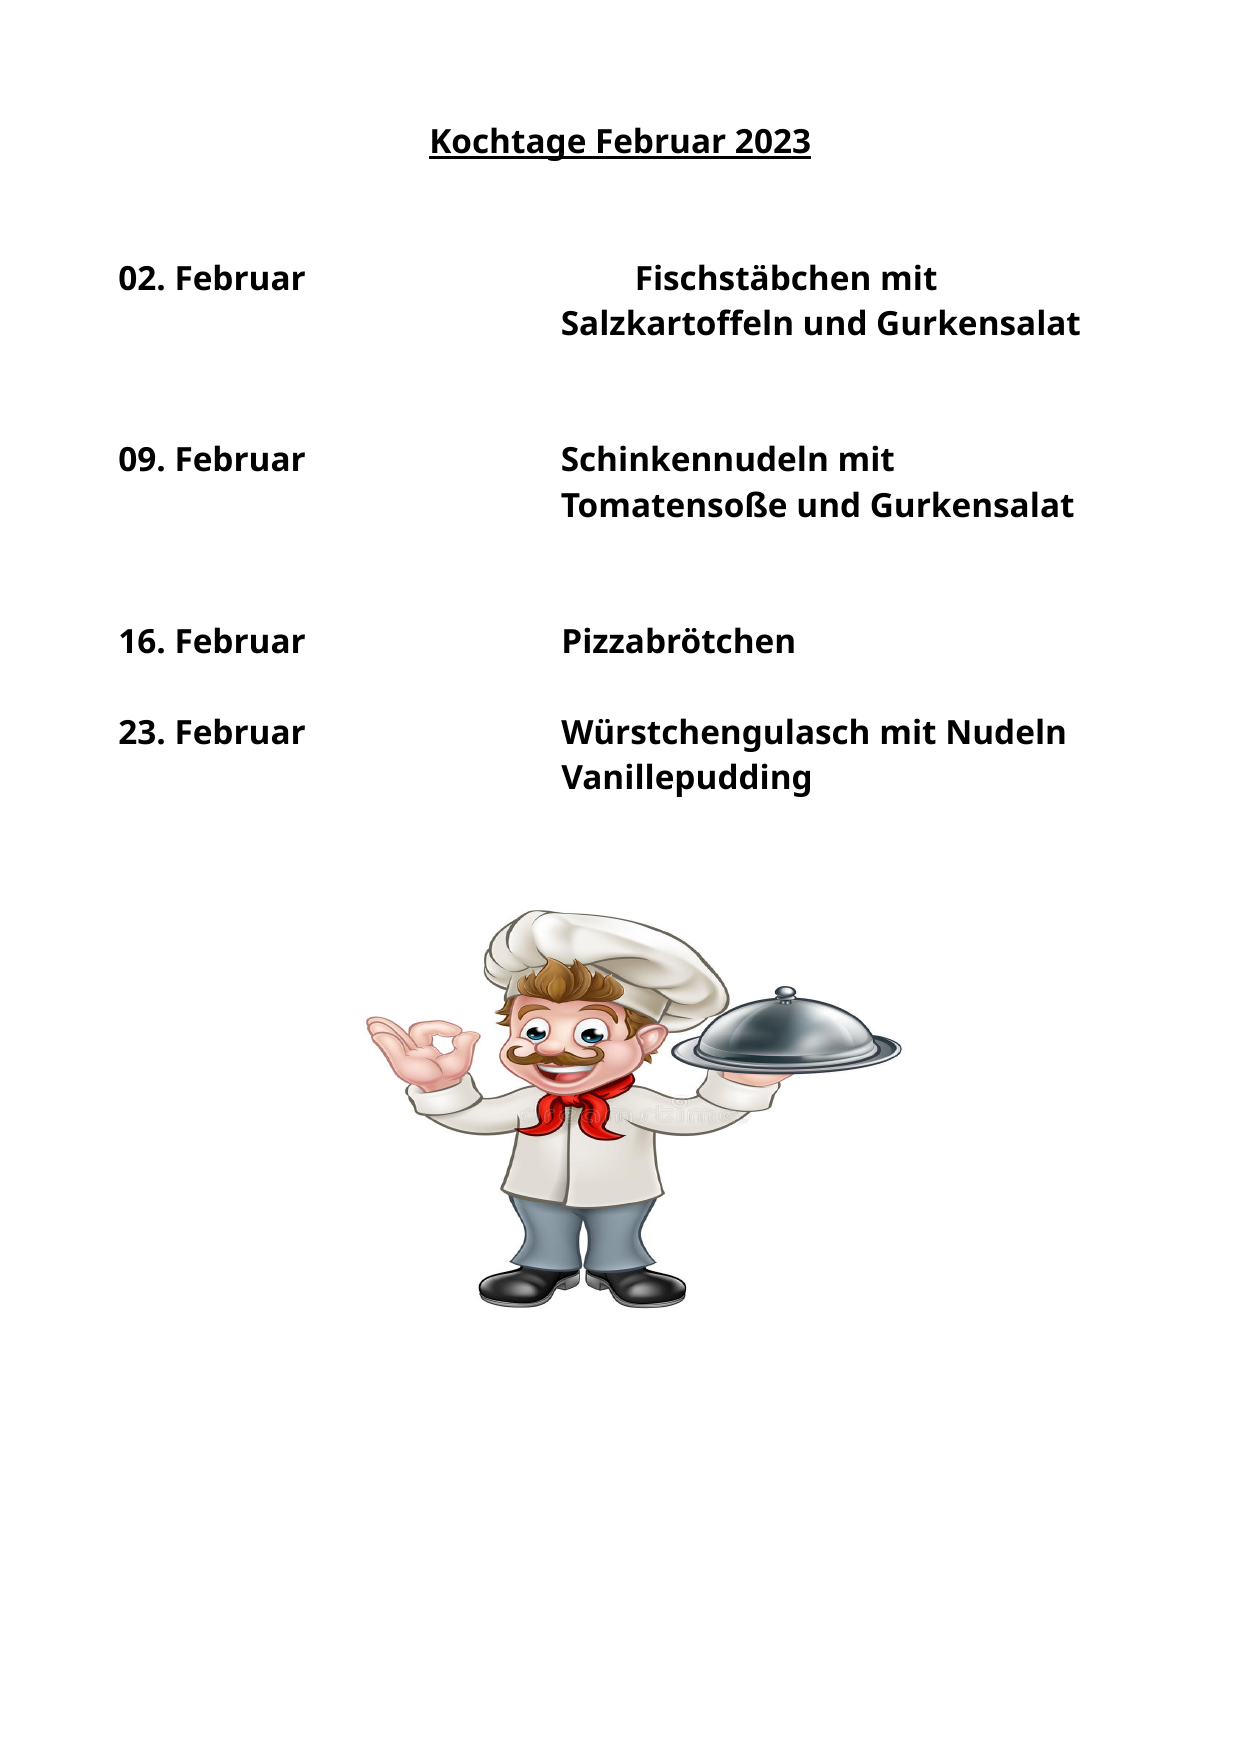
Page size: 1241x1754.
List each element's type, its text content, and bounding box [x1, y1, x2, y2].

text 16. Februar Pizzabrötchen [118, 618, 1122, 663]
text 09. Februar Schinkennudeln mit Tomatensoße und Gurkensalat [118, 436, 1122, 527]
text 02. Februar Fischstäbchen mit Salzkartoffeln und Gurkensalat [118, 254, 1122, 345]
text Kochtage Februar 2023 [118, 118, 1122, 163]
text 23. Februar Würstchengulasch mit Nudeln [118, 708, 1122, 754]
text Vanillepudding [118, 754, 1122, 799]
